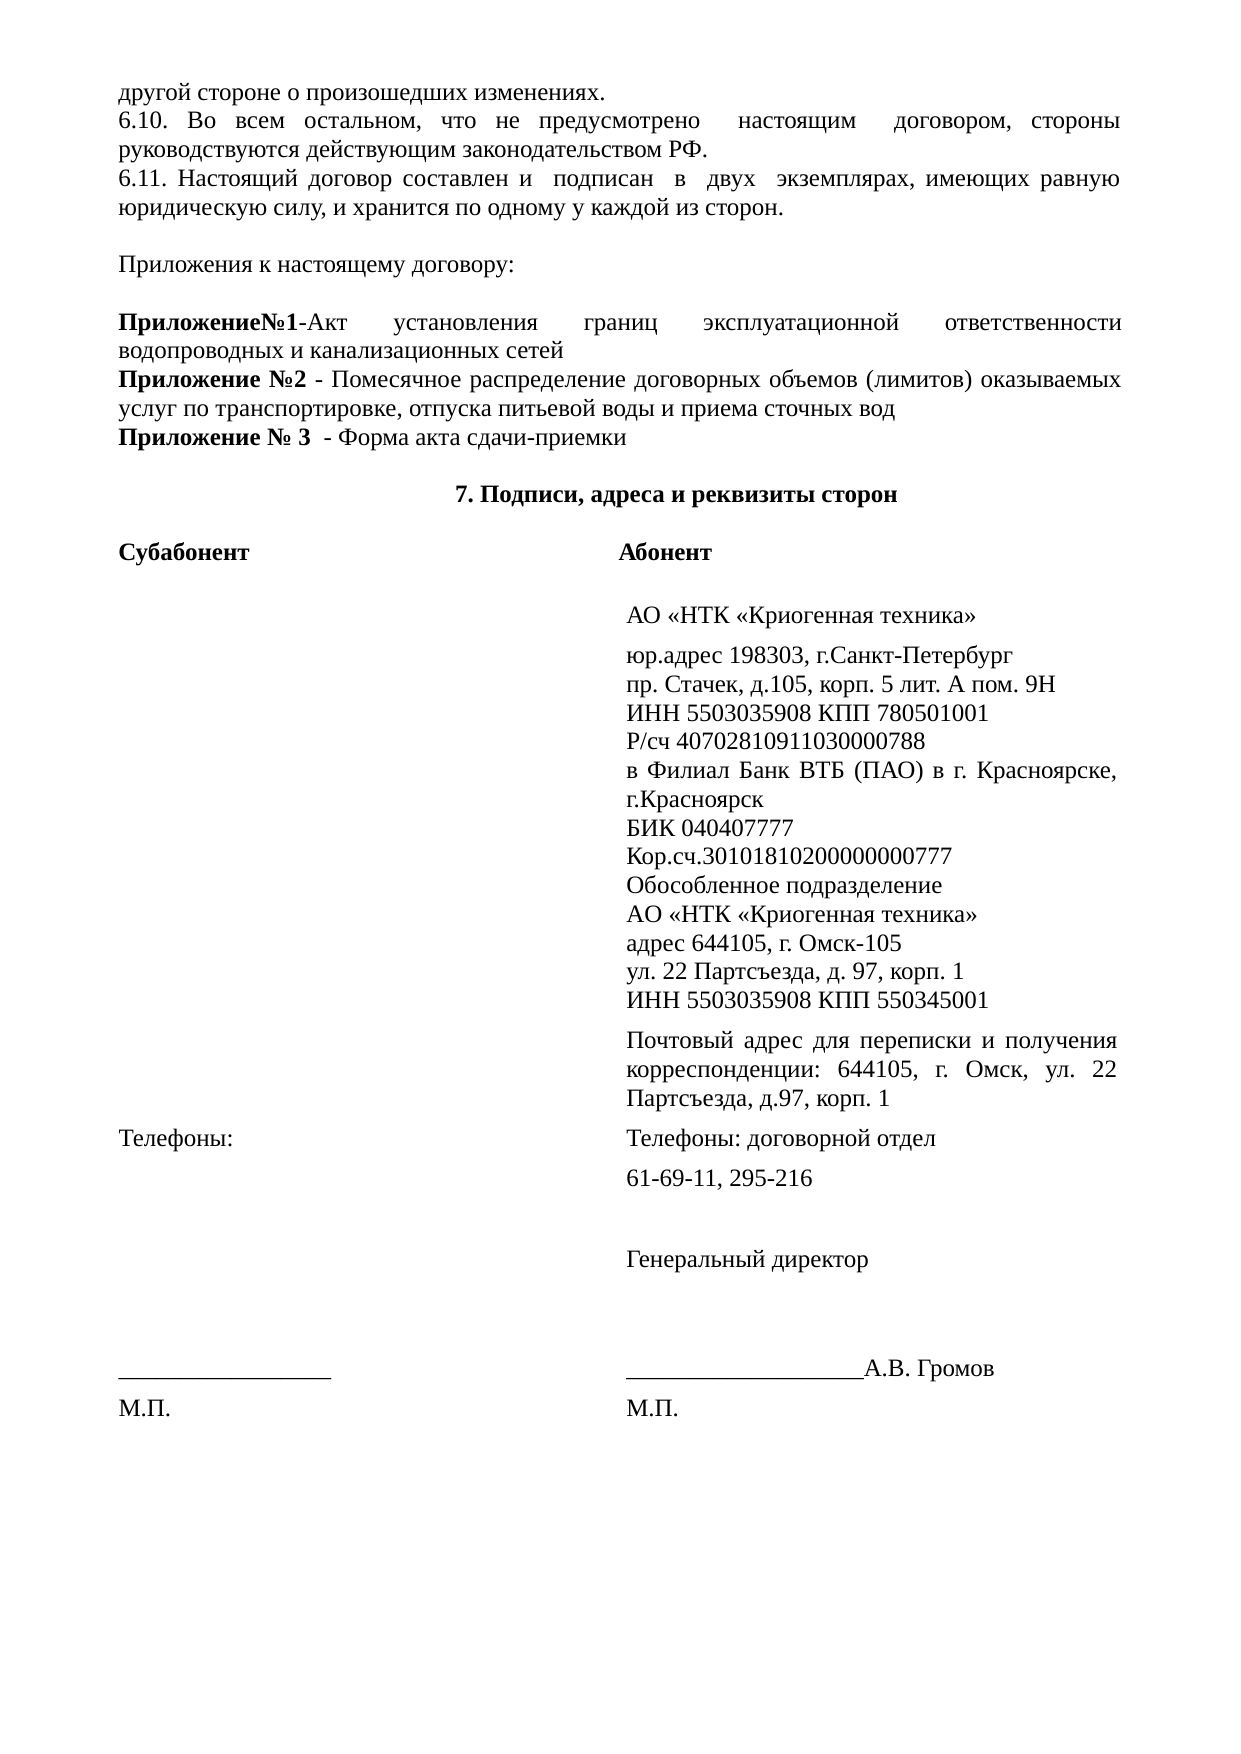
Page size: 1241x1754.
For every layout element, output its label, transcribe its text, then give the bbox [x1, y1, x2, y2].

table_header АО «НТК «Криогенная техника» [620, 594, 1123, 634]
table_header [113, 594, 620, 634]
table_cell Генеральный директор [620, 1238, 1123, 1278]
table_cell [113, 1198, 620, 1238]
table_cell М.П. [620, 1388, 1123, 1428]
table_cell _________________ [113, 1319, 620, 1387]
text Приложение № 3 - Форма акта сдачи-приемки [118, 422, 1122, 451]
text Субабонент Абонент [118, 537, 1122, 566]
text 6.11. Настоящий договор составлен и подписан в двух экземплярах, имеющих равную юридическую силу, и хранится по одному у каждой из сторон. [118, 163, 1122, 221]
text 6.10. Во всем остальном, что не предусмотрено настоящим договором, стороны руководствуются действующим законодательством РФ. [118, 106, 1122, 163]
table_cell [113, 1278, 620, 1318]
text другой стороне о произошедших изменениях. [118, 77, 1122, 106]
text 7. Подписи, адреса и реквизиты сторон [118, 479, 1122, 508]
table_cell Телефоны: договорной отдел [620, 1118, 1123, 1158]
table_cell [620, 1278, 1123, 1318]
table_cell М.П. [113, 1388, 620, 1428]
table_cell [620, 1198, 1123, 1238]
text Приложения к настоящему договору: [118, 249, 1122, 278]
text Приложение№1-Акт установления границ эксплуатационной ответственности водопроводных и канализационных сетей [118, 307, 1122, 364]
text Приложение №2 - Помесячное распределение договорных объемов (лимитов) оказываемых услуг по транспортировке, отпуска питьевой воды и приема сточных вод [118, 364, 1122, 422]
table_cell [113, 1020, 620, 1117]
table_cell Телефоны: [113, 1118, 620, 1158]
table_cell [113, 1238, 620, 1278]
table_cell юр.адрес 198303, г.Санкт-Петербург пр. Стачек, д.105, корп. 5 лит. А пом. 9Н ИНН 5503035908 КПП 780501001 Р/сч 40702810911030000788 в Филиал Банк ВТБ (ПАО) в г. Красноярске, г.Красноярск БИК 040407777 Кор.сч.30101810200000000777 Обособленное подразделение АО «НТК «Криогенная техника» адрес 644105, г. Омск-105 ул. 22 Партсъезда, д. 97, корп. 1 ИНН 5503035908 КПП 550345001 [620, 635, 1123, 1020]
table_cell ___________________А.В. Громов [620, 1319, 1123, 1387]
table_cell [113, 635, 620, 1020]
table_cell [113, 1158, 620, 1198]
table_cell 61-69-11, 295-216 [620, 1158, 1123, 1198]
table_cell Почтовый адрес для переписки и получения корреспонденции: 644105, г. Омск, ул. 22 Партсъезда, д.97, корп. 1 [620, 1020, 1123, 1117]
